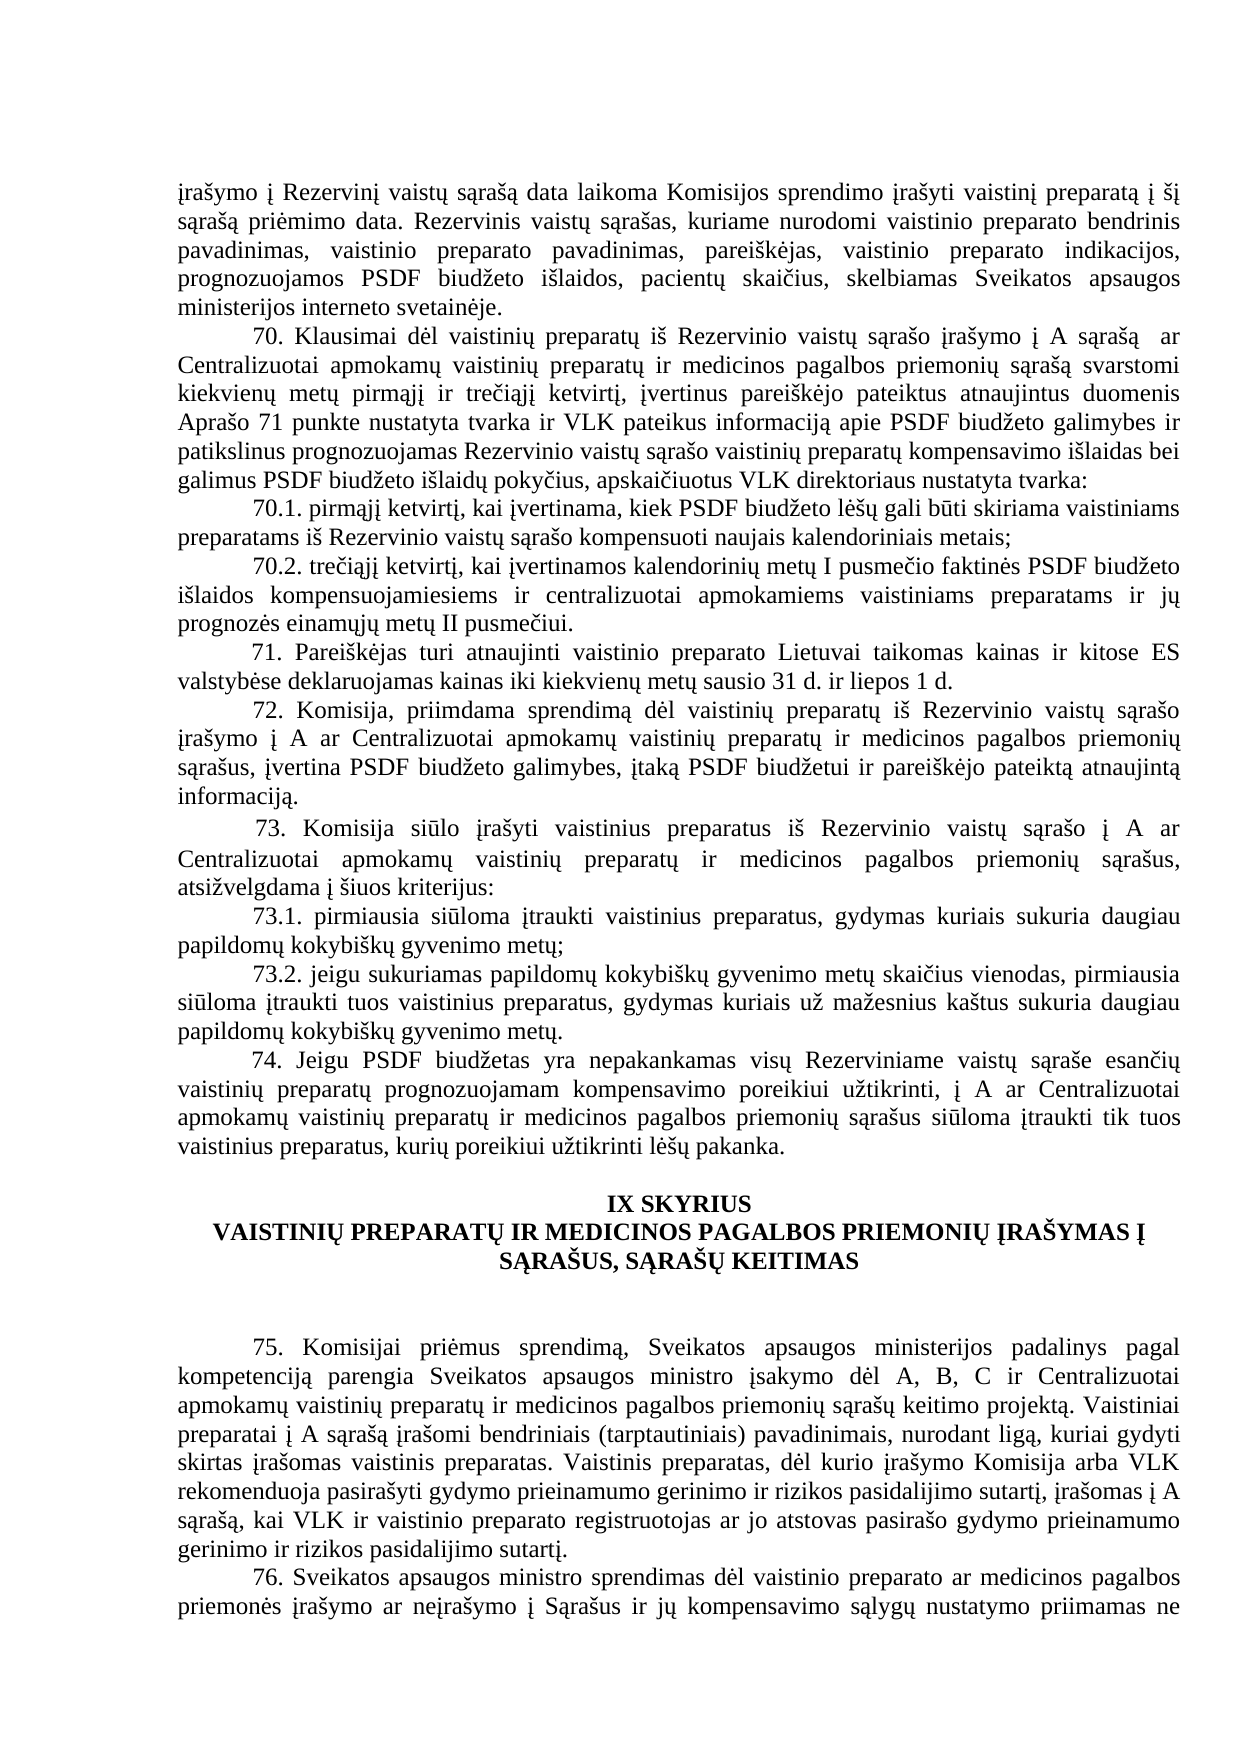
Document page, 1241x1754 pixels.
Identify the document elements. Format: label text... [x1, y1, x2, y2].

text 73.2. jeigu sukuriamas papildomų kokybiškų gyvenimo metų skaičius vienodas, pirmiausia siūloma įtraukti tuos vaistinius preparatus, gydymas kuriais už mažesnius kaštus sukuria daugiau papildomų kokybiškų gyvenimo metų. [177, 959, 1181, 1045]
text 74. Jeigu PSDF biudžetas yra nepakankamas visų Rezerviniame vaistų sąraše esančių vaistinių preparatų prognozuojamam kompensavimo poreikiui užtikrinti, į A ar Centralizuotai apmokamų vaistinių preparatų ir medicinos pagalbos priemonių sąrašus siūloma įtraukti tik tuos vaistinius preparatus, kurių poreikiui užtikrinti lėšų pakanka. [177, 1045, 1181, 1160]
text IX SKYRIUS [177, 1189, 1181, 1217]
text 73.1. pirmiausia siūloma įtraukti vaistinius preparatus, gydymas kuriais sukuria daugiau papildomų kokybiškų gyvenimo metų; [177, 901, 1181, 959]
text 70.2. trečiąjį ketvirtį, kai įvertinamos kalendorinių metų I pusmečio faktinės PSDF biudžeto išlaidos kompensuojamiesiems ir centralizuotai apmokamiems vaistiniams preparatams ir jų prognozės einamųjų metų II pusmečiui. [177, 551, 1181, 637]
text 72. Komisija, priimdama sprendimą dėl vaistinių preparatų iš Rezervinio vaistų sąrašo įrašymo į A ar Centralizuotai apmokamų vaistinių preparatų ir medicinos pagalbos priemonių sąrašus, įvertina PSDF biudžeto galimybes, įtaką PSDF biudžetui ir pareiškėjo pateiktą atnaujintą informaciją. [177, 695, 1181, 810]
text įrašymo į Rezervinį vaistų sąrašą data laikoma Komisijos sprendimo įrašyti vaistinį preparatą į šį sąrašą priėmimo data. Rezervinis vaistų sąrašas, kuriame nurodomi vaistinio preparato bendrinis pavadinimas, vaistinio preparato pavadinimas, pareiškėjas, vaistinio preparato indikacijos, prognozuojamos PSDF biudžeto išlaidos, pacientų skaičius, skelbiamas Sveikatos apsaugos ministerijos interneto svetainėje. [177, 177, 1181, 321]
text VAISTINIŲ PREPARATŲ IR MEDICINOS PAGALBOS PRIEMONIŲ ĮRAŠYMAS Į SĄRAŠUS, SĄRAŠŲ KEITIMAS [177, 1217, 1181, 1275]
text 75. Komisijai priėmus sprendimą, Sveikatos apsaugos ministerijos padalinys pagal kompetenciją parengia Sveikatos apsaugos ministro įsakymo dėl A, B, C ir Centralizuotai apmokamų vaistinių preparatų ir medicinos pagalbos priemonių sąrašų keitimo projektą. Vaistiniai preparatai į A sąrašą įrašomi bendriniais (tarptautiniais) pavadinimais, nurodant ligą, kuriai gydyti skirtas įrašomas vaistinis preparatas. Vaistinis preparatas, dėl kurio įrašymo Komisija arba VLK rekomenduoja pasirašyti gydymo prieinamumo gerinimo ir rizikos pasidalijimo sutartį, įrašomas į A sąrašą, kai VLK ir vaistinio preparato registruotojas ar jo atstovas pasirašo gydymo prieinamumo gerinimo ir rizikos pasidalijimo sutartį. [177, 1332, 1181, 1562]
text 71. Pareiškėjas turi atnaujinti vaistinio preparato Lietuvai taikomas kainas ir kitose ES valstybėse deklaruojamas kainas iki kiekvienų metų sausio 31 d. ir liepos 1 d. [177, 637, 1181, 695]
text 76. Sveikatos apsaugos ministro sprendimas dėl vaistinio preparato ar medicinos pagalbos priemonės įrašymo ar neįrašymo į Sąrašus ir jų kompensavimo sąlygų nustatymo priimamas ne [177, 1562, 1181, 1620]
text 70.1. pirmąjį ketvirtį, kai įvertinama, kiek PSDF biudžeto lėšų gali būti skiriama vaistiniams preparatams iš Rezervinio vaistų sąrašo kompensuoti naujais kalendoriniais metais; [177, 493, 1181, 551]
text 70. Klausimai dėl vaistinių preparatų iš Rezervinio vaistų sąrašo įrašymo į A sąrašą ar Centralizuotai apmokamų vaistinių preparatų ir medicinos pagalbos priemonių sąrašą svarstomi kiekvienų metų pirmąjį ir trečiąjį ketvirtį, įvertinus pareiškėjo pateiktus atnaujintus duomenis Aprašo 71 punkte nustatyta tvarka ir VLK pateikus informaciją apie PSDF biudžeto galimybes ir patikslinus prognozuojamas Rezervinio vaistų sąrašo vaistinių preparatų kompensavimo išlaidas bei galimus PSDF biudžeto išlaidų pokyčius, apskaičiuotus VLK direktoriaus nustatyta tvarka: [177, 321, 1181, 493]
text 73. Komisija siūlo įrašyti vaistinius preparatus iš Rezervinio vaistų sąrašo į A ar Centralizuotai apmokamų vaistinių preparatų ir medicinos pagalbos priemonių sąrašus, atsižvelgdama į šiuos kriterijus: [177, 810, 1181, 901]
